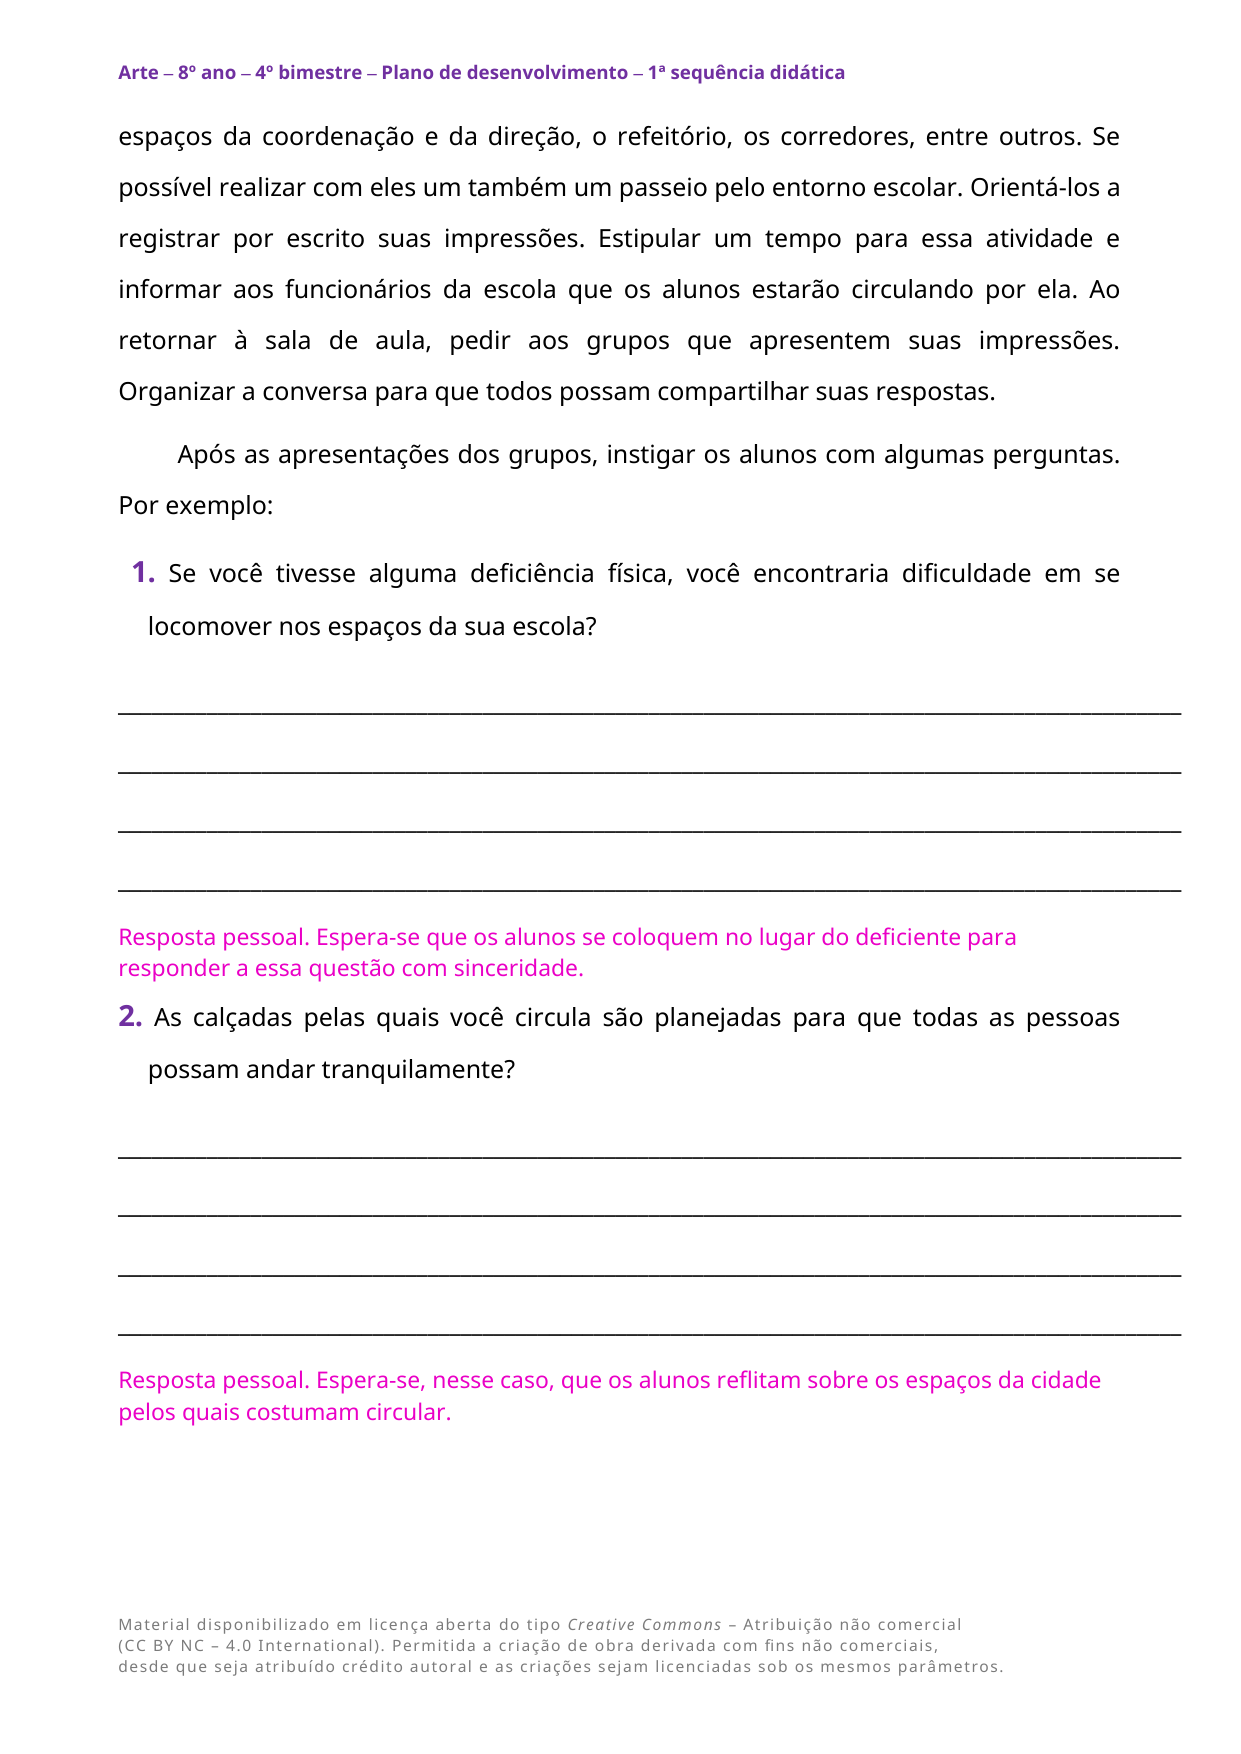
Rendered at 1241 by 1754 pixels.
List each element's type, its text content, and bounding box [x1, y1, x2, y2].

text espaços da coordenação e da direção, o refeitório, os corredores, entre outros. Se possível realizar com eles um também um passeio pelo entorno escolar. Orientá-los a registrar por escrito suas impressões. Estipular um tempo para essa atividade e informar aos funcionários da escola que os alunos estarão circulando por ela. Ao retornar à sala de aula, pedir aos grupos que apresentem suas impressões. Organizar a conversa para que todos possam compartilhar suas respostas. [118, 118, 1122, 407]
text Resposta pessoal. Espera-se, nesse caso, que os alunos reflitam sobre os espaços da cidade pelos quais costumam circular. [118, 1364, 1122, 1427]
text 2. As calçadas pelas quais você circula são planejadas para que todas as pessoas possam andar tranquilamente? [118, 995, 1122, 1086]
text Resposta pessoal. Espera-se que os alunos se coloquem no lugar do deficiente para responder a essa questão com sinceridade. [118, 920, 1122, 983]
text 1. Se você tivesse alguma deficiência física, você encontraria dificuldade em se locomover nos espaços da sua escola? [118, 551, 1122, 642]
text Após as apresentações dos grupos, instigar os alunos com algumas perguntas. Por exemplo: [118, 437, 1122, 522]
